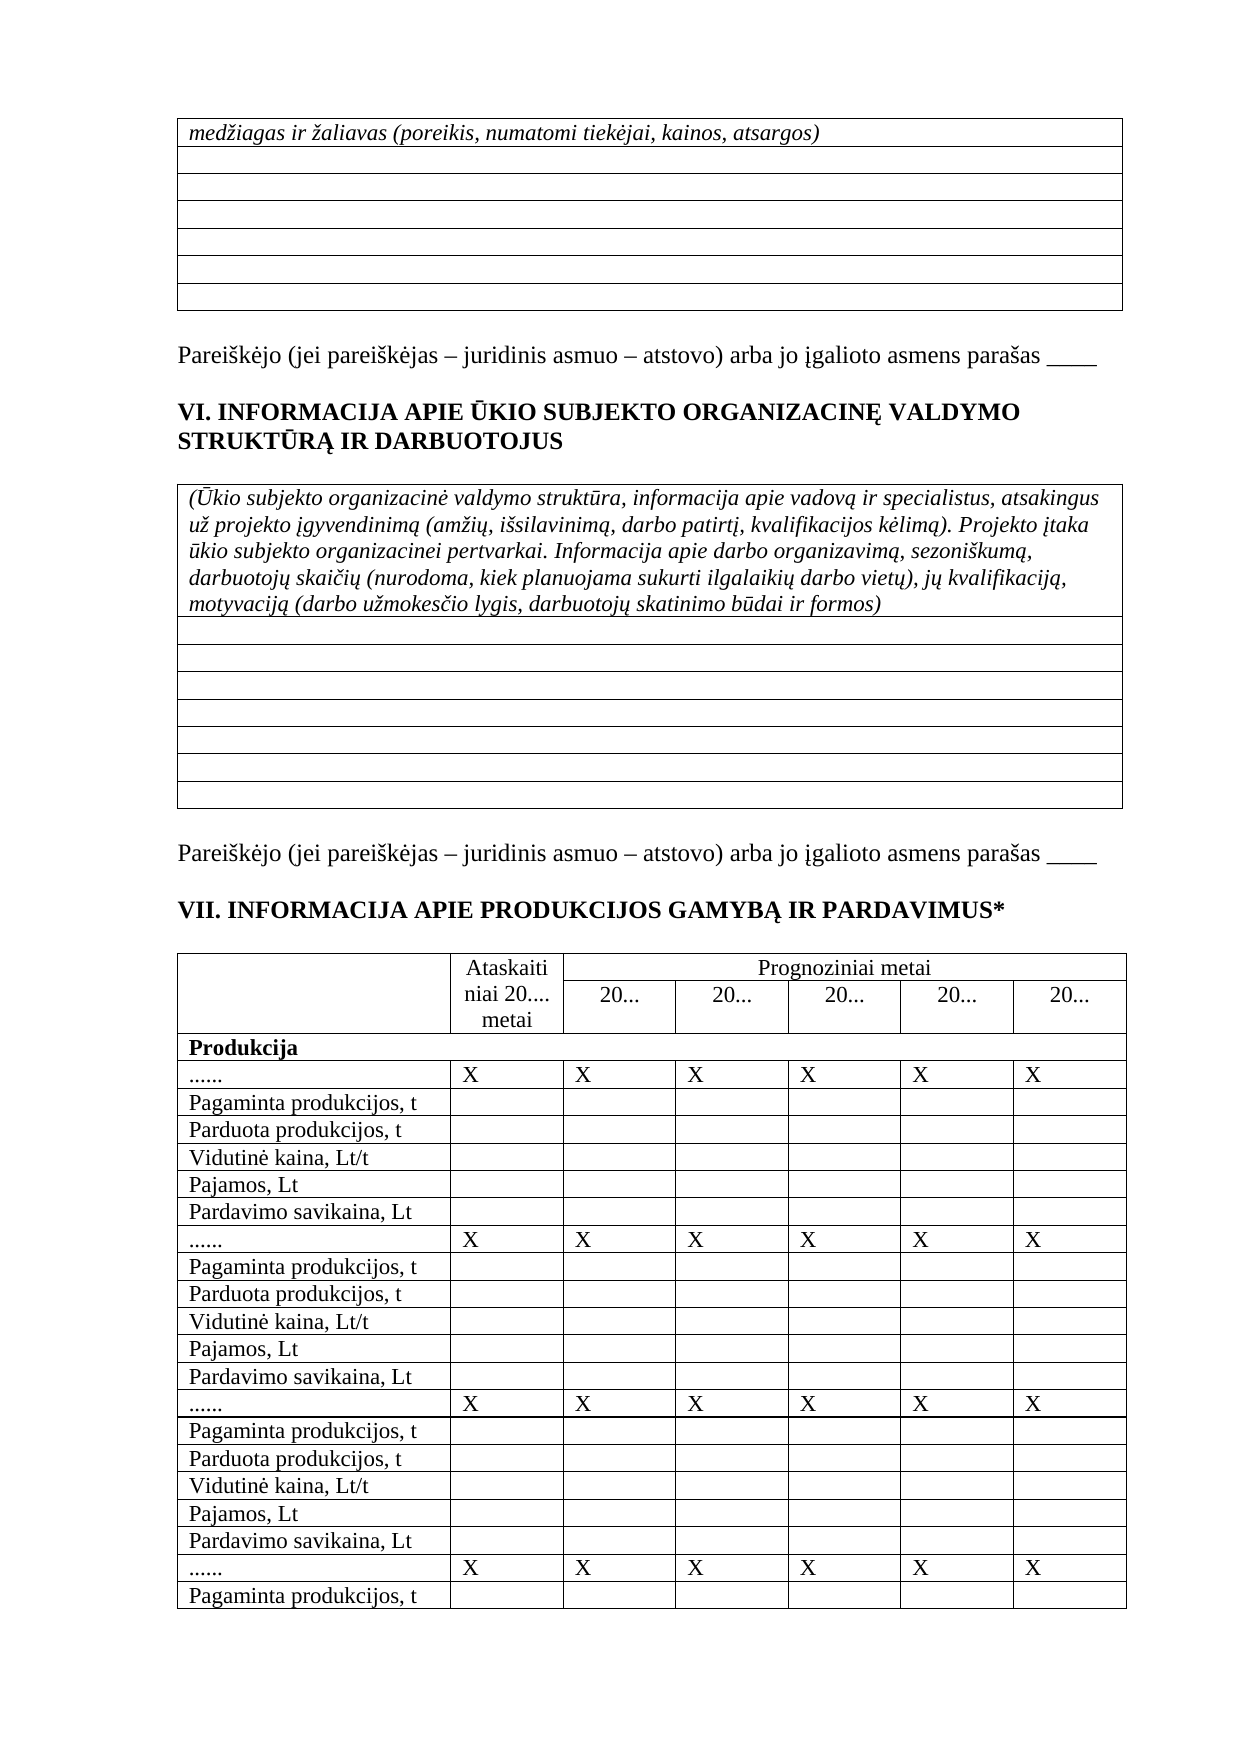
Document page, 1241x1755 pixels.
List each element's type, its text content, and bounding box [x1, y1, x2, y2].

table_cell [1014, 1500, 1126, 1526]
table_cell X [676, 1061, 788, 1088]
table_cell [564, 1308, 675, 1334]
table_cell [901, 1445, 1013, 1471]
table_cell [451, 1418, 563, 1444]
table_cell Pardavimo savikaina, Lt [178, 1198, 450, 1225]
table_cell 20... [789, 981, 900, 1033]
table_cell [451, 1527, 563, 1553]
table_cell Vidutinė kaina, Lt/t [178, 1472, 450, 1499]
table_cell Parduota produkcijos, t [178, 1281, 450, 1307]
text VI. INFORMACIJA APIE ŪKIO SUBJEKTO ORGANIZACINĘ VALDYMO STRUKTŪRĄ IR DARBUOTOJUS [177, 397, 1122, 455]
table_cell X [789, 1226, 900, 1252]
table_cell [1014, 1527, 1126, 1553]
text Pareiškėjo (jei pareiškėjas – juridinis asmuo – atstovo) arba jo įgalioto asmens parašas ____ [177, 340, 1122, 368]
table_cell X [789, 1390, 900, 1416]
table_cell [789, 1472, 900, 1499]
table_cell X [1014, 1390, 1126, 1416]
table_cell X [1014, 1555, 1126, 1581]
table_cell [1014, 1582, 1126, 1608]
table_cell [451, 1198, 563, 1225]
table_cell Parduota produkcijos, t [178, 1116, 450, 1142]
table_cell Vidutinė kaina, Lt/t [178, 1308, 450, 1334]
table_cell X [789, 1555, 900, 1581]
table_cell [789, 1116, 900, 1142]
table_cell [676, 1144, 788, 1170]
table_cell [901, 1089, 1013, 1115]
table_cell X [451, 1226, 563, 1252]
table_cell X [901, 1390, 1013, 1416]
table_cell [789, 1171, 900, 1197]
table_cell [564, 1144, 675, 1170]
table_cell [1014, 1144, 1126, 1170]
table_cell [789, 1363, 900, 1389]
table_cell Parduota produkcijos, t [178, 1445, 450, 1471]
table_cell X [451, 1390, 563, 1416]
table_cell [789, 1500, 900, 1526]
text VII. INFORMACIJA APIE PRODUKCIJOS GAMYBĄ IR PARDAVIMUS* [177, 895, 1122, 924]
table_cell [178, 147, 1122, 173]
table_cell X [564, 1555, 675, 1581]
table_cell [451, 1281, 563, 1307]
table_cell X [901, 1061, 1013, 1088]
table_cell [451, 1308, 563, 1334]
table_cell [676, 1582, 788, 1608]
table_cell [564, 1198, 675, 1225]
table_cell [676, 1445, 788, 1471]
table_header [178, 954, 450, 1033]
table_cell [451, 1253, 563, 1279]
table_cell X [676, 1555, 788, 1581]
table_cell [564, 1335, 675, 1362]
table_cell [178, 229, 1122, 255]
table_cell [451, 1144, 563, 1170]
table_cell [564, 1253, 675, 1279]
table_cell [1014, 1308, 1126, 1334]
table_cell [901, 1281, 1013, 1307]
table_cell [178, 782, 1122, 808]
table_cell [676, 1472, 788, 1499]
table_cell [1014, 1089, 1126, 1115]
table_cell X [1014, 1226, 1126, 1252]
table_cell [451, 1500, 563, 1526]
table_cell [789, 1308, 900, 1334]
table_cell [1014, 1116, 1126, 1142]
table_cell [178, 174, 1122, 200]
table_cell [676, 1363, 788, 1389]
table_cell [564, 1500, 675, 1526]
table_cell 20... [564, 981, 675, 1033]
table_cell [178, 284, 1122, 310]
table_cell [901, 1527, 1013, 1553]
table_cell X [901, 1226, 1013, 1252]
table_cell Pagaminta produkcijos, t [178, 1418, 450, 1444]
table_cell Pajamos, Lt [178, 1335, 450, 1362]
table_cell [1014, 1335, 1126, 1362]
table_cell [901, 1171, 1013, 1197]
table_cell [1014, 1198, 1126, 1225]
table_cell [451, 1582, 563, 1608]
table_cell [178, 617, 1122, 644]
table_cell [178, 645, 1122, 671]
table_cell [676, 1335, 788, 1362]
table_cell [451, 1089, 563, 1115]
table_cell [1014, 1445, 1126, 1471]
table_cell X [676, 1226, 788, 1252]
text Pareiškėjo (jei pareiškėjas – juridinis asmuo – atstovo) arba jo įgalioto asmens parašas ____ [177, 838, 1122, 867]
table_cell Vidutinė kaina, Lt/t [178, 1144, 450, 1170]
table_cell [901, 1144, 1013, 1170]
table_header Prognoziniai metai [564, 954, 1126, 980]
table_header (Ūkio subjekto organizacinė valdymo struktūra, informacija apie vadovą ir specialistus, atsakingus už projekto įgyvendinimą (amžių, išsilavinimą, darbo patirtį, kvalifikacijos kėlimą). Projekto įtaka ūkio subjekto organizacinei pertvarkai. Informacija apie darbo organizavimą, sezoniškumą, darbuotojų skaičių (nurodoma, kiek planuojama sukurti ilgalaikių darbo vietų), jų kvalifikaciją, motyvaciją (darbo užmokesčio lygis, darbuotojų skatinimo būdai ir formos) [178, 485, 1122, 616]
table_cell X [1014, 1061, 1126, 1088]
table_cell [901, 1308, 1013, 1334]
table_cell X [564, 1226, 675, 1252]
table_cell X [564, 1061, 675, 1088]
table_cell [789, 1582, 900, 1608]
table_cell medžiagas ir žaliavas (poreikis, numatomi tiekėjai, kainos, atsargos) [178, 119, 1122, 146]
table_cell [178, 672, 1122, 698]
table_cell [564, 1089, 675, 1115]
table_cell X [676, 1390, 788, 1416]
table_cell [901, 1363, 1013, 1389]
table_cell [901, 1582, 1013, 1608]
table_cell [564, 1527, 675, 1553]
table_cell X [451, 1555, 563, 1581]
table_cell ...... [178, 1390, 450, 1416]
table_cell [901, 1500, 1013, 1526]
table_cell [789, 1445, 900, 1471]
table_cell Pardavimo savikaina, Lt [178, 1527, 450, 1553]
table_cell Pagaminta produkcijos, t [178, 1089, 450, 1115]
table_cell [676, 1500, 788, 1526]
table_cell [676, 1527, 788, 1553]
table_cell [789, 1527, 900, 1553]
table_cell 20... [901, 981, 1013, 1033]
table_cell [901, 1198, 1013, 1225]
table_cell [564, 1363, 675, 1389]
table_cell [676, 1308, 788, 1334]
table_cell [451, 1171, 563, 1197]
table_cell X [901, 1555, 1013, 1581]
table_cell [1014, 1418, 1126, 1444]
table_cell [564, 1418, 675, 1444]
table_cell [676, 1116, 788, 1142]
table_cell Produkcija [178, 1034, 1126, 1060]
table_cell Pagaminta produkcijos, t [178, 1582, 450, 1608]
table_cell [564, 1171, 675, 1197]
table_cell [676, 1418, 788, 1444]
table_cell [178, 700, 1122, 726]
table_cell [1014, 1363, 1126, 1389]
table_cell [789, 1253, 900, 1279]
table_cell [676, 1198, 788, 1225]
table_cell [451, 1363, 563, 1389]
table_cell ...... [178, 1226, 450, 1252]
table_cell [901, 1472, 1013, 1499]
table_cell [676, 1281, 788, 1307]
table_cell [451, 1445, 563, 1471]
table_cell Pajamos, Lt [178, 1171, 450, 1197]
table_cell [451, 1472, 563, 1499]
table_cell [178, 727, 1122, 753]
table_cell [1014, 1253, 1126, 1279]
table_cell [901, 1116, 1013, 1142]
table_cell [1014, 1472, 1126, 1499]
table_cell [901, 1335, 1013, 1362]
table_cell 20... [1014, 981, 1126, 1033]
table_cell [564, 1116, 675, 1142]
table_cell [789, 1144, 900, 1170]
table_cell [451, 1335, 563, 1362]
table_cell [676, 1089, 788, 1115]
table_cell [178, 201, 1122, 228]
table_cell [564, 1445, 675, 1471]
table_cell [901, 1418, 1013, 1444]
table_cell [178, 256, 1122, 282]
table_cell [1014, 1281, 1126, 1307]
table_cell [789, 1281, 900, 1307]
table_cell [789, 1198, 900, 1225]
table_cell [676, 1253, 788, 1279]
table_cell [178, 754, 1122, 781]
table_cell [901, 1253, 1013, 1279]
table_cell ...... [178, 1061, 450, 1088]
table_cell [564, 1582, 675, 1608]
table_cell [676, 1171, 788, 1197]
table_cell 20... [676, 981, 788, 1033]
table_header Ataskaitiniai 20.... metai [451, 954, 563, 1033]
table_cell Pagaminta produkcijos, t [178, 1253, 450, 1279]
table_cell Pardavimo savikaina, Lt [178, 1363, 450, 1389]
table_cell X [564, 1390, 675, 1416]
table_cell [789, 1418, 900, 1444]
table_cell ...... [178, 1555, 450, 1581]
table_cell [789, 1089, 900, 1115]
table_cell X [789, 1061, 900, 1088]
table_cell Pajamos, Lt [178, 1500, 450, 1526]
table_cell [451, 1116, 563, 1142]
table_cell [789, 1335, 900, 1362]
table_cell [1014, 1171, 1126, 1197]
table_cell [564, 1472, 675, 1499]
table_cell [564, 1281, 675, 1307]
table_cell X [451, 1061, 563, 1088]
